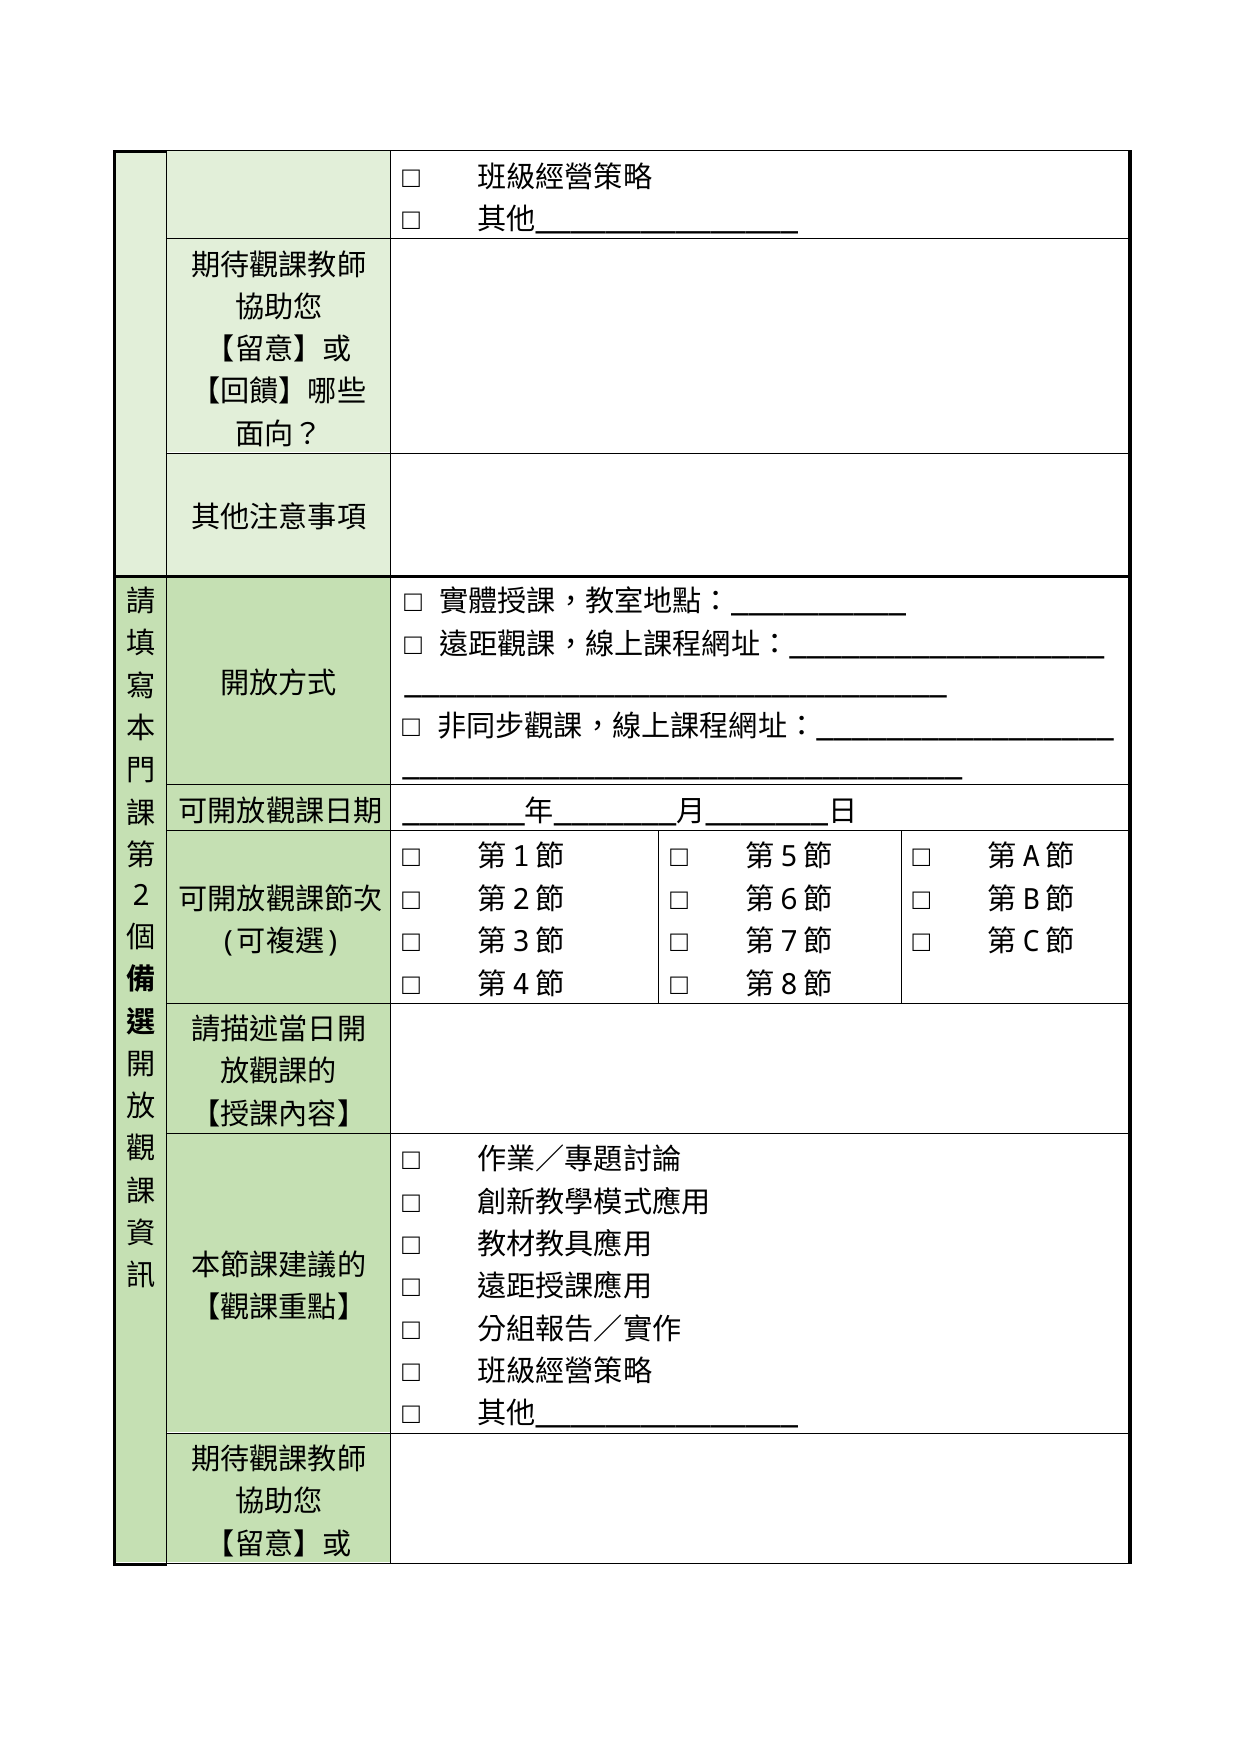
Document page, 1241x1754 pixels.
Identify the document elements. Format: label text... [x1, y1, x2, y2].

table_cell 請描述當日開放觀課的 【授課內容】 [167, 1004, 390, 1133]
table_cell □ 第5節 □ 第6節 □ 第7節 □ 第8節 [659, 831, 901, 1003]
table_cell 可開放觀課節次 (可複選) [167, 831, 390, 1003]
table_cell □ 第1節 □ 第2節 □ 第3節 □ 第4節 [391, 831, 658, 1003]
table_cell □ 作業／專題討論 □ 創新教學模式應用 □ 教材教具應用 □ 遠距授課應用 □ 分組報告／實作 □ 班級經營策略 □ 其他_______________ [391, 1134, 1128, 1432]
table_cell 期待觀課教師協助您 【留意】或 [167, 1434, 390, 1562]
table_cell 可開放觀課日期 [167, 785, 390, 830]
table_cell 其他注意事項 [167, 454, 390, 575]
table_cell [391, 239, 1128, 452]
table_cell □ 第A節 □ 第B節 □ 第C節 [902, 831, 1128, 1003]
table_cell [116, 153, 166, 575]
table_cell 期待觀課教師協助您 【留意】或【回饋】哪些面向？ [167, 239, 390, 452]
table_cell [391, 1004, 1128, 1133]
table_cell 本節課建議的【觀課重點】 [167, 1134, 390, 1432]
table_cell 請填寫本門課第2個備選開放觀課資訊 [116, 578, 166, 1562]
table_cell [391, 454, 1128, 575]
table_cell [167, 151, 390, 238]
table_cell □ 班級經營策略 □ 其他_______________ [391, 151, 1128, 238]
table_cell □ 實體授課，教室地點：__________ □ 遠距觀課，線上課程網址：_________________________________________________ □ 非同步觀課，線上課程網址：_________________________________________________ [391, 578, 1128, 784]
table_cell 開放方式 [167, 578, 390, 784]
table_cell [391, 1434, 1128, 1562]
table_cell _______年_______月_______日 [391, 785, 1128, 830]
